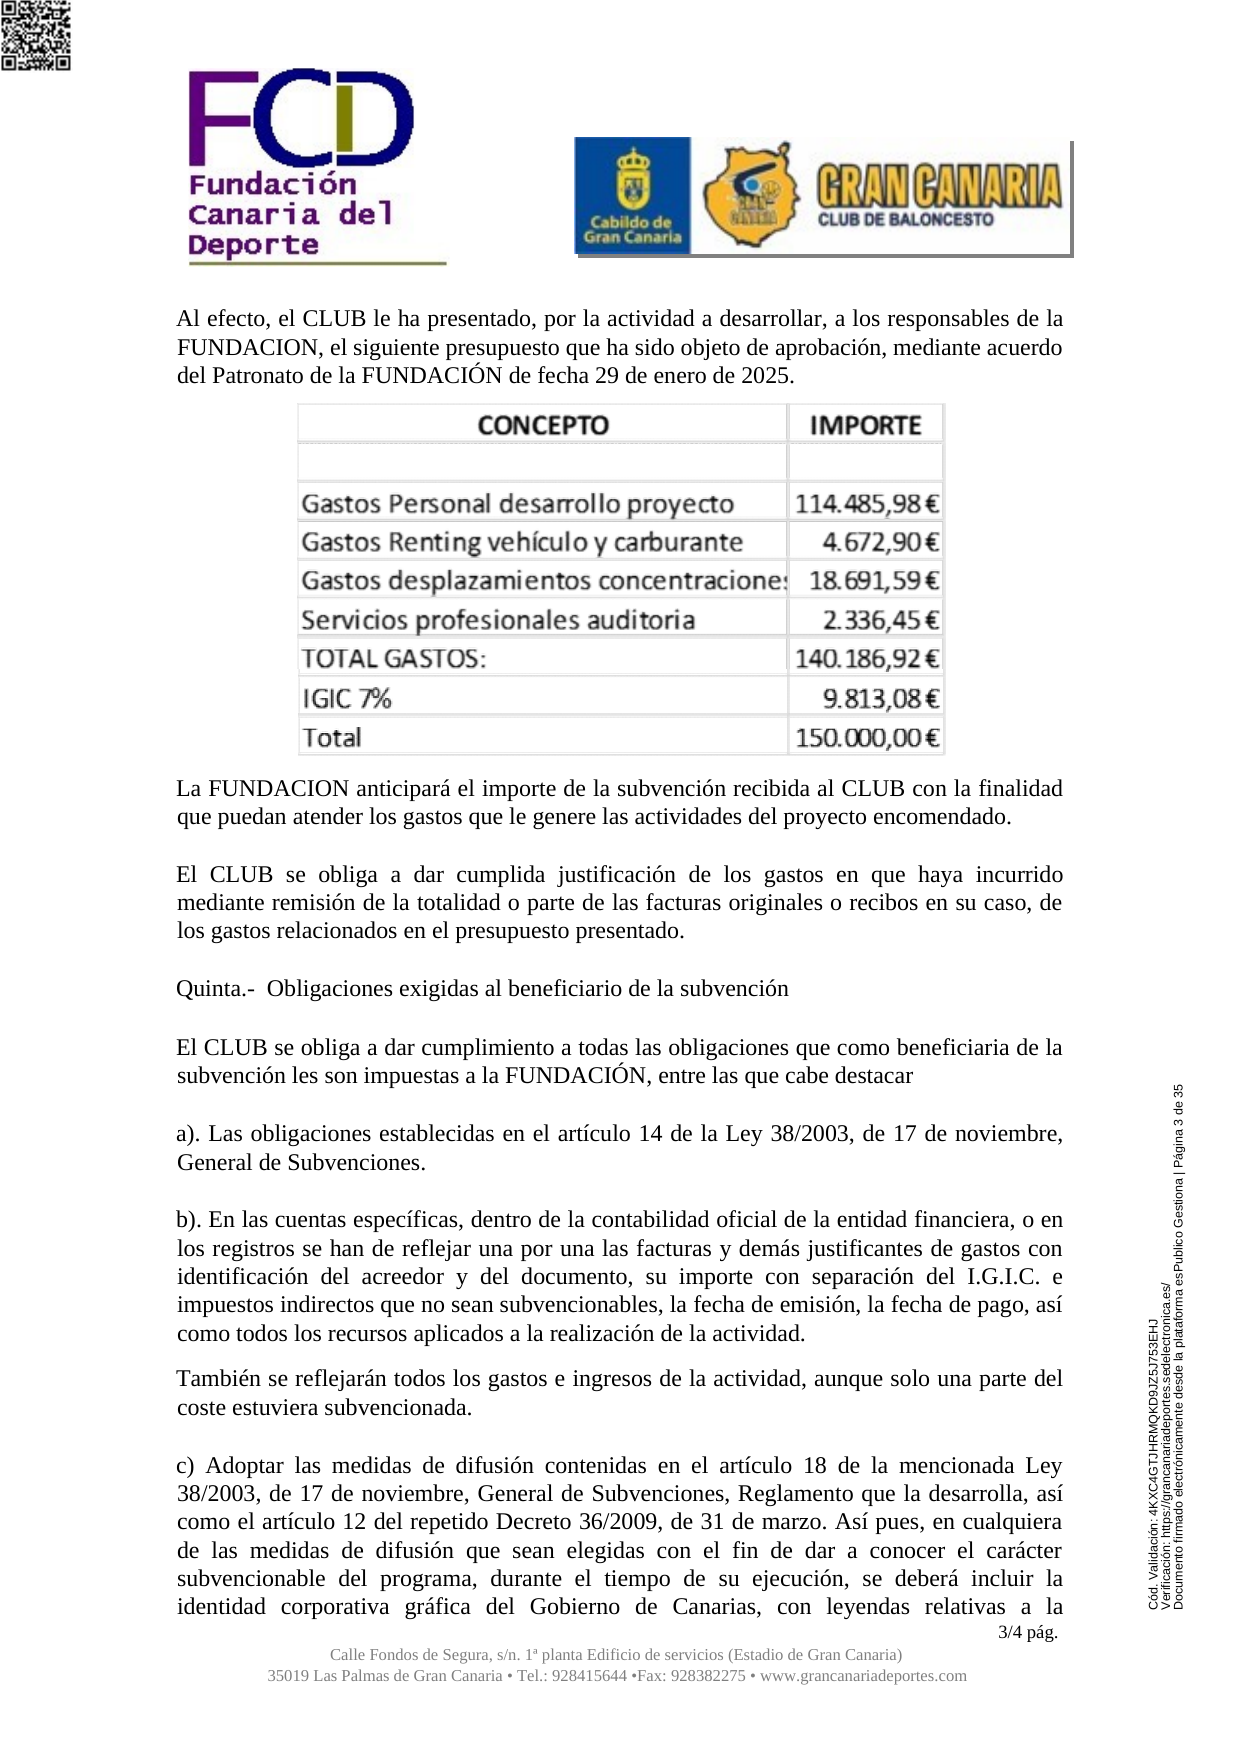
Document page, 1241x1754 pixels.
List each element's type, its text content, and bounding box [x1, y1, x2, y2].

text Quinta.- Obligaciones exigidas al beneficiario de la subvención [176, 974, 1077, 1002]
text c) Adoptar las medidas de difusión contenidas en el artículo 18 de la mencionada Ley 38/2003, de 17 de noviembre, General de Subvenciones, Reglamento que la desarrolla, así como el artículo 12 del repetido Decreto 36/2009, de 31 de marzo. Así pues, en cualquiera de las medidas de difusión que sean elegidas con el fin de dar a conocer el carácter subvencionable del programa, durante el tiempo de su ejecución, se deberá incluir la identidad corporativa gráfica del Gobierno de Canarias, con leyendas relativas a la [176, 1451, 1064, 1620]
text b). En las cuentas específicas, dentro de la contabilidad oficial de la entidad financiera, o en los registros se han de reflejar una por una las facturas y demás justificantes de gastos con identificación del acreedor y del documento, su importe con separación del I.G.I.C. e impuestos indirectos que no sean subvencionables, la fecha de emisión, la fecha de pago, así como todos los recursos aplicados a la realización de la actividad. [176, 1206, 1064, 1346]
text a). Las obligaciones establecidas en el artículo 14 de la Ley 38/2003, de 17 de noviembre, General de Subvenciones. [176, 1119, 1064, 1175]
text Al efecto, el CLUB le ha presentado, por la actividad a desarrollar, a los responsables de la FUNDACION, el siguiente presupuesto que ha sido objeto de aprobación, mediante acuerdo del Patronato de la FUNDACIÓN de fecha 29 de enero de 2025. [176, 304, 1064, 389]
text El CLUB se obliga a dar cumplimiento a todas las obligaciones que como beneficiaria de la subvención les son impuestas a la FUNDACIÓN, entre las que cabe destacar [176, 1033, 1064, 1089]
text El CLUB se obliga a dar cumplida justificación de los gastos en que haya incurrido mediante remisión de la totalidad o parte de las facturas originales o recibos en su caso, de los gastos relacionados en el presupuesto presentado. [176, 860, 1064, 944]
text La FUNDACION anticipará el importe de la subvención recibida al CLUB con la finalidad que puedan atender los gastos que le genere las actividades del proyecto encomendado. [176, 774, 1064, 829]
text También se reflejarán todos los gastos e ingresos de la actividad, aunque solo una parte del coste estuviera subvencionada. [176, 1364, 1064, 1420]
